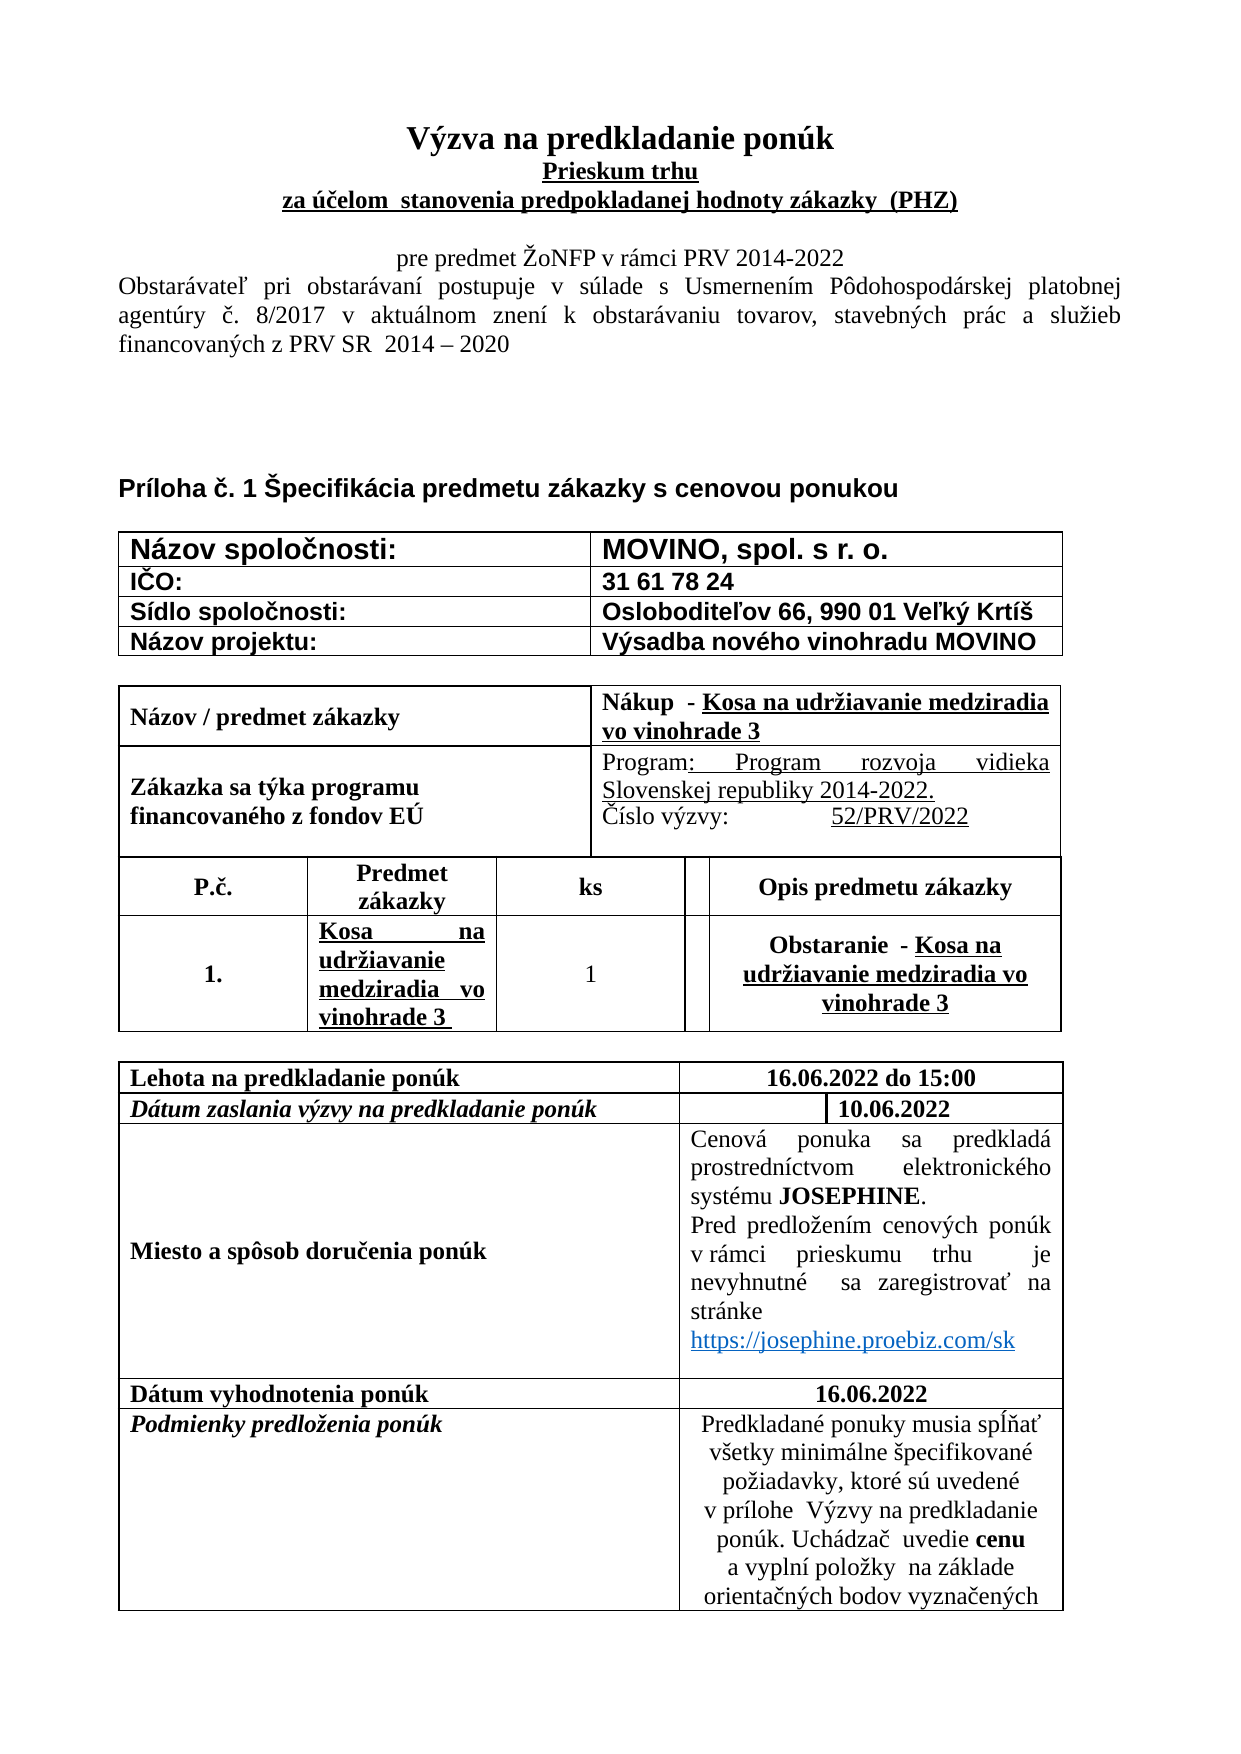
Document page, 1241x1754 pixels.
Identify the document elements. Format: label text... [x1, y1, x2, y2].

table_cell ks [497, 858, 684, 915]
table_cell 1 [497, 916, 684, 1031]
table_cell Sídlo spoločnosti: [119, 597, 590, 626]
table_cell IČO: [119, 567, 590, 596]
text pre predmet ŽoNFP v rámci PRV 2014-2022 [118, 243, 1122, 271]
table_cell 31 61 78 24 [591, 567, 1062, 596]
table_cell Výsadba nového vinohradu MOVINO [591, 627, 1062, 655]
table_cell Cenová ponuka sa predkladá prostredníctvom elektronického systému JOSEPHINE. Pred predložením cenových ponúk v rámci prieskumu trhu je nevyhnutné sa zaregistrovať na stránke https://josephine.proebiz.com/sk [680, 1124, 1062, 1378]
table_cell Dátum vyhodnotenia ponúk [120, 1379, 679, 1408]
table_cell [680, 1094, 825, 1123]
table_cell [686, 916, 709, 1031]
table_cell Dátum zaslania výzvy na predkladanie ponúk [120, 1094, 679, 1123]
table_header MOVINO, spol. s r. o. [591, 533, 1062, 566]
text Výzva na predkladanie ponúk [118, 118, 1122, 156]
table_cell Obstaranie - Kosa na udržiavanie medziradia vo vinohrade 3 [710, 916, 1060, 1031]
table_cell 1. [120, 916, 307, 1031]
table_cell Osloboditeľov 66, 990 01 Veľký Krtíš [591, 597, 1062, 626]
table_cell Názov projektu: [119, 627, 590, 655]
table_header Lehota na predkladanie ponúk [120, 1063, 679, 1092]
table_cell Podmienky predloženia ponúk [120, 1409, 679, 1610]
table_header 16.06.2022 do 15:00 [680, 1063, 1062, 1092]
text za účelom stanovenia predpokladanej hodnoty zákazky (PHZ) [118, 185, 1122, 214]
table_cell Predkladané ponuky musia spĺňať všetky minimálne špecifikované požiadavky, ktoré sú uvedené v prílohe Výzvy na predkladanie ponúk. Uchádzač uvedie cenu a vyplní položky na základe orientačných bodov vyznačených [680, 1409, 1062, 1610]
table_header Nákup - Kosa na udržiavanie medziradia vo vinohrade 3 [592, 686, 1060, 745]
text Obstarávateľ pri obstarávaní postupuje v súlade s Usmernením Pôdohospodárskej platobnej agentúry č. 8/2017 v aktuálnom znení k obstarávaniu tovarov, stavebných prác a služieb financovaných z PRV SR 2014 – 2020 [118, 271, 1122, 358]
table_cell Opis predmetu zákazky [710, 858, 1060, 915]
table_cell Predmet zákazky [308, 858, 496, 915]
table_header Názov spoločnosti: [119, 533, 590, 566]
table_cell [686, 858, 709, 915]
table_cell Kosa na udržiavanie medziradia vo vinohrade 3 [308, 916, 496, 1031]
table_header Názov / predmet zákazky [120, 687, 590, 745]
table_cell Program: Program rozvoja vidieka Slovenskej republiky 2014-2022. Číslo výzvy: 52/PRV/2022 [592, 746, 1060, 856]
table_cell 10.06.2022 [828, 1094, 1062, 1123]
text Prieskum trhu [118, 156, 1122, 185]
table_cell Miesto a spôsob doručenia ponúk [120, 1124, 679, 1378]
table_cell Zákazka sa týka programu financovaného z fondov EÚ [120, 747, 590, 856]
text Príloha č. 1 Špecifikácia predmetu zákazky s cenovou ponukou [118, 473, 1122, 503]
table_cell P.č. [120, 858, 307, 915]
table_cell 16.06.2022 [680, 1379, 1062, 1408]
